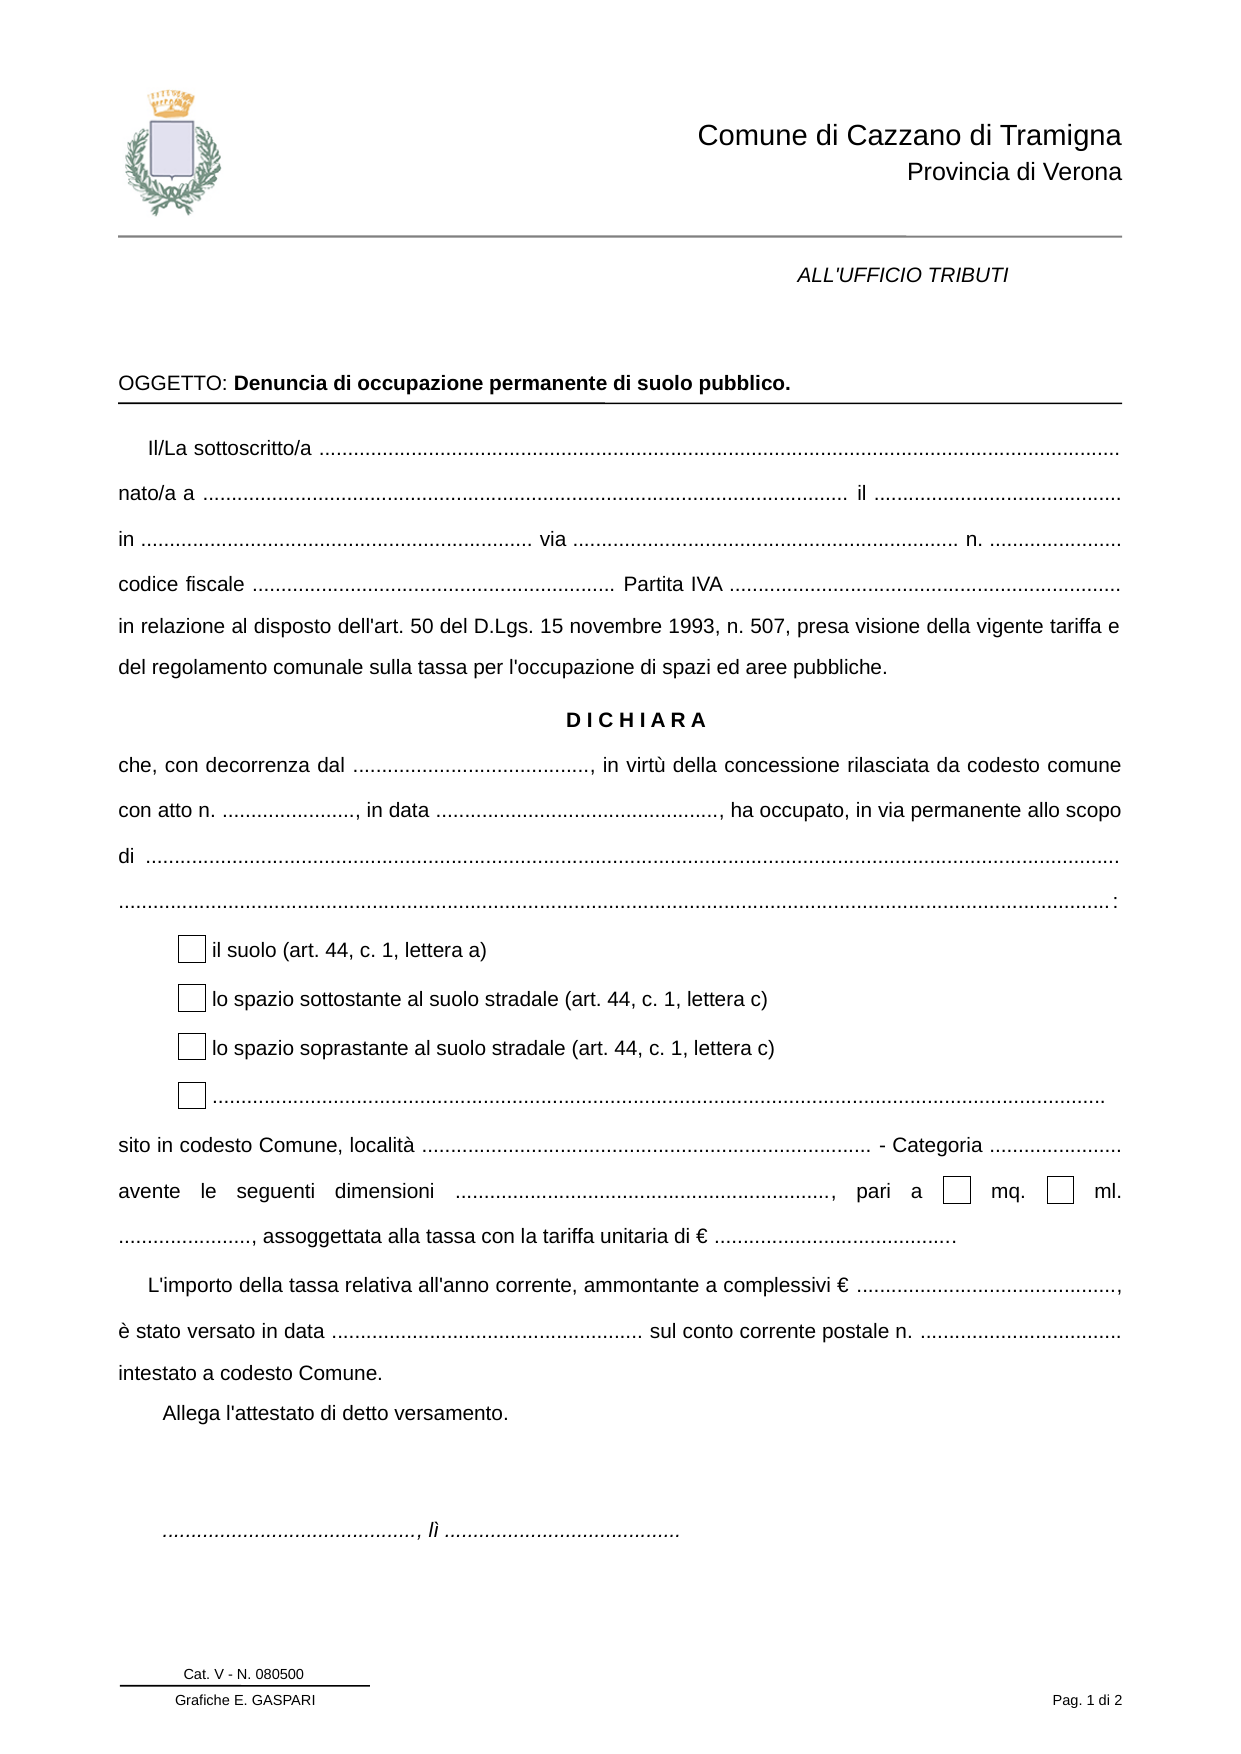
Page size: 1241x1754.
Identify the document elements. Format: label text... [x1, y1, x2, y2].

text D I C H I A R A [566, 708, 1122, 732]
text Comune di Cazzano di Tramigna [224, 118, 1122, 152]
text OGGETTO: Denuncia di occupazione permanente di suolo pubblico. [118, 371, 1122, 395]
text ............................................, lì ......................................... [162, 1514, 1122, 1542]
text che, con decorrenza dal ........................................., in virtù della concessione rilasciata da codesto comune con atto n. ......................., in data ................................................., ha occupato, in via permanente allo scopo di ......................................................................................................................................................................... ............................................................................................................................................................................: [118, 749, 1122, 914]
text L'importo della tassa relativa all'anno corrente, ammontante a complessivi € ............................................., è stato versato in data ...................................................... sul conto corrente postale n. ................................... intestato a codesto Comune. [118, 1269, 1122, 1384]
text lo spazio sottostante al suolo stradale (art. 44, c. 1, lettera c) [177, 983, 944, 1012]
text Il/La sottoscritto/a ........................................................................................................................................... nato/a a ................................................................................................................ il ........................................... in .................................................................... via ................................................................... n. ....................... codice fiscale ............................................................... Partita IVA .................................................................... in relazione al disposto dell'art. 50 del D.Lgs. 15 novembre 1993, n. 507, presa visione della vigente tariffa e del regolamento comunale sulla tassa per l'occupazione di spazi ed aree pubbliche. [118, 432, 1122, 679]
text il suolo (art. 44, c. 1, lettera a) [177, 934, 1122, 963]
text ........................................................................................................................................................... [118, 1081, 1122, 1109]
subtitle ALL'UFFICIO TRIBUTI [797, 263, 1122, 287]
text sito in codesto Comune, località .............................................................................. - Categoria ....................... avente le seguenti dimensioni ................................................................., pari a mq. ml. ......................., assoggettata alla tassa con la tariffa unitaria di € .......................................... [118, 1129, 1122, 1249]
text lo spazio soprastante al suolo stradale (art. 44, c. 1, lettera c) [177, 1032, 944, 1061]
text Provincia di Verona [224, 157, 1122, 185]
picture [122, 87, 224, 219]
text Allega l'attestato di detto versamento. [162, 1401, 1122, 1425]
